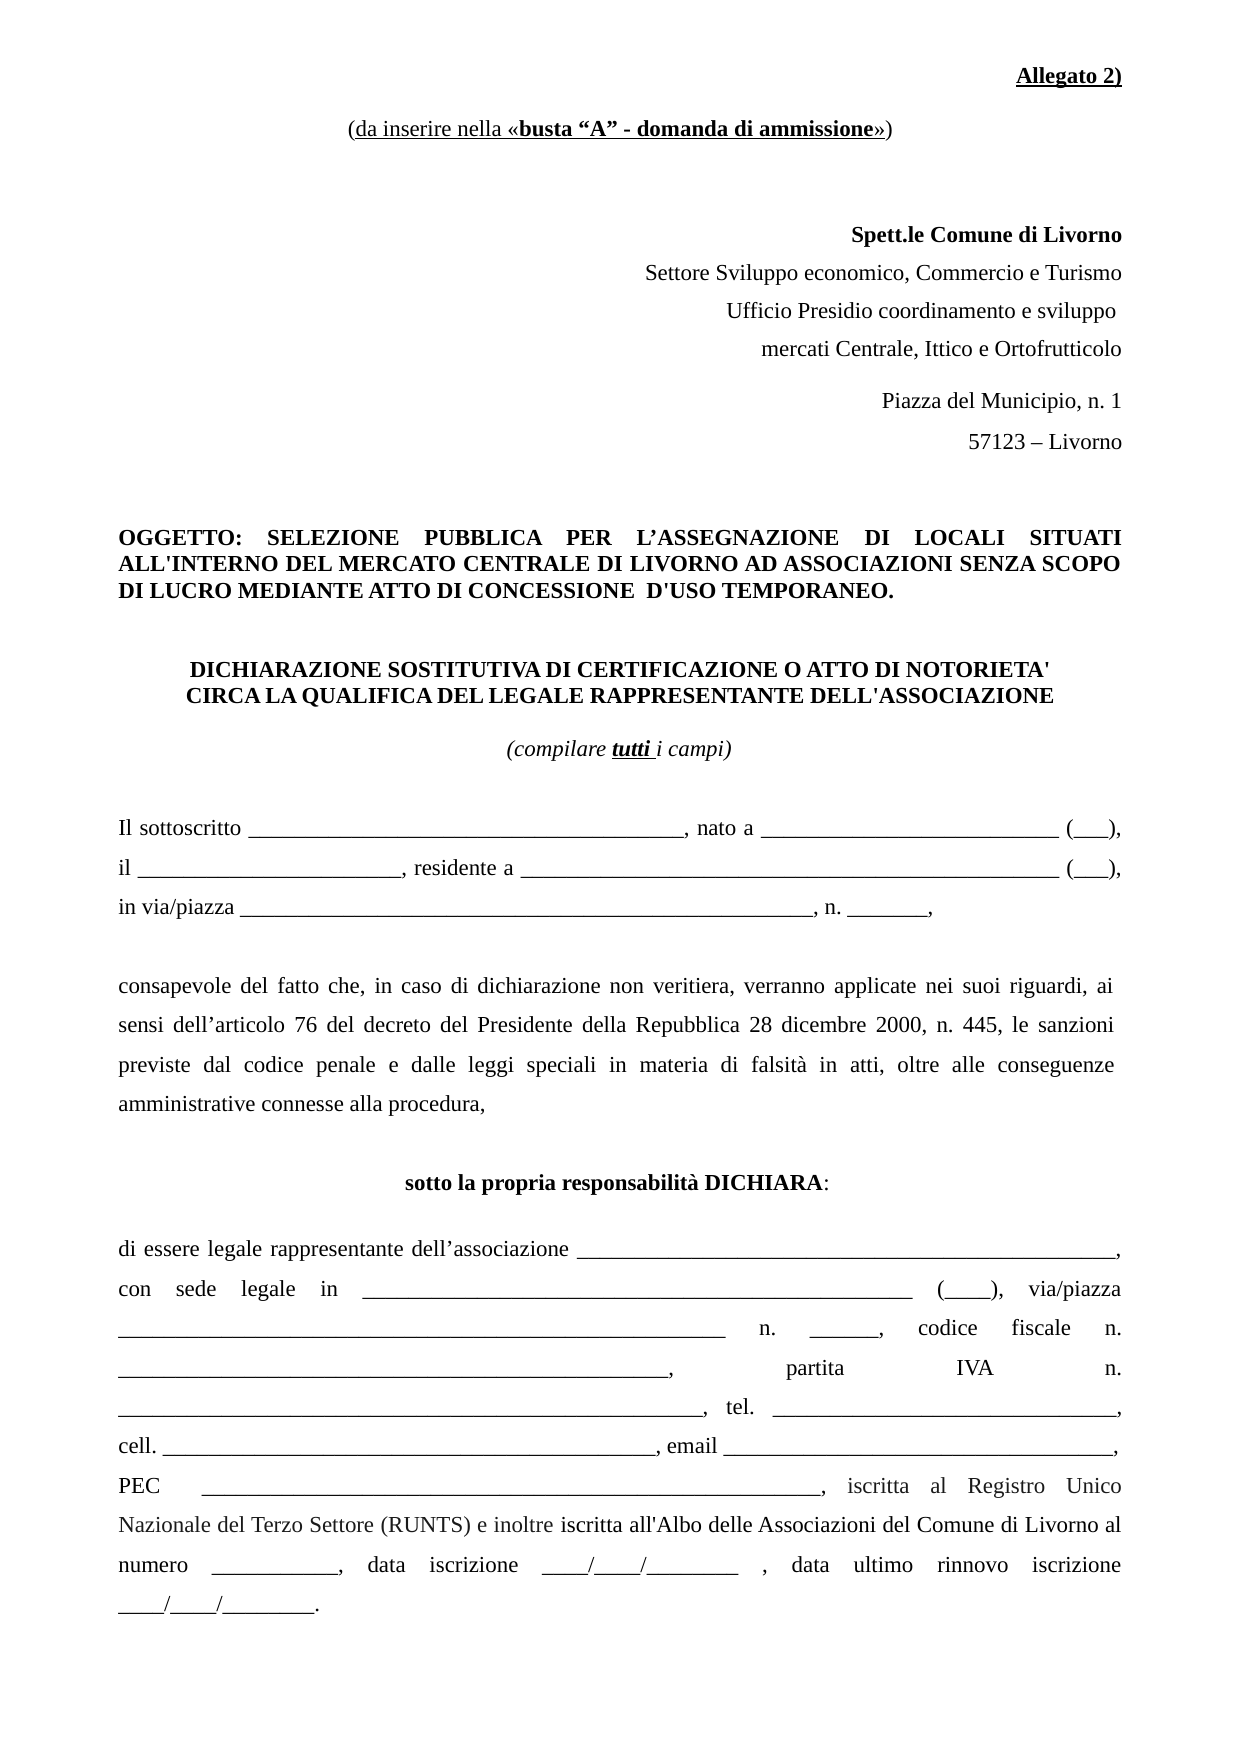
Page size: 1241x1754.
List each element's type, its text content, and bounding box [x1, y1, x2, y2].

text Spett.le Comune di Livorno [118, 221, 1122, 247]
text (da inserire nella «busta “A” - domanda di ammissione») [118, 115, 1122, 142]
text PEC ______________________________________________________, iscritta al Registro Unico Nazionale del Terzo Settore (RUNTS) e inoltre iscritta all'Albo delle Associazioni del Comune di Livorno al numero ___________, data iscrizione ____/____/________ , data ultimo rinnovo iscrizione ____/____/________. [118, 1472, 1122, 1617]
text Il sottoscritto ______________________________________, nato a __________________________ (___), il _______________________, residente a _______________________________________________ (___), in via/piazza __________________________________________________, n. _______, [118, 814, 1122, 919]
text consapevole del fatto che, in caso di dichiarazione non veritiera, verranno applicate nei suoi riguardi, ai sensi dell’articolo 76 del decreto del Presidente della Repubblica 28 dicembre 2000, n. 445, le sanzioni previste dal codice penale e dalle leggi speciali in materia di falsità in atti, oltre alle conseguenze amministrative connesse alla procedura, [118, 972, 1116, 1117]
text mercati Centrale, Ittico e Ortofrutticolo [118, 335, 1122, 361]
text (compilare tutti i campi) [118, 735, 1122, 761]
text Allegato 2) [886, 62, 1122, 89]
text OGGETTO: SELEZIONE PUBBLICA PER L’ASSEGNAZIONE DI LOCALI SITUATI ALL'INTERNO DEL MERCATO CENTRALE DI LIVORNO AD ASSOCIAZIONI SENZA SCOPO DI LUCRO MEDIANTE ATTO DI CONCESSIONE D'USO TEMPORANEO. [118, 524, 1122, 603]
text 57123 – Livorno [118, 428, 1122, 454]
text Settore Sviluppo economico, Commercio e Turismo [118, 259, 1122, 285]
text Ufficio Presidio coordinamento e sviluppo [118, 297, 1122, 323]
text DICHIARAZIONE SOSTITUTIVA DI CERTIFICAZIONE O ATTO DI NOTORIETA' [118, 656, 1122, 682]
text sotto la propria responsabilità DICHIARA: [118, 1169, 1116, 1196]
text Piazza del Municipio, n. 1 [118, 387, 1122, 414]
text CIRCA LA QUALIFICA DEL LEGALE RAPPRESENTANTE DELL'ASSOCIAZIONE [118, 682, 1122, 709]
text di essere legale rappresentante dell’associazione _______________________________________________, con sede legale in ________________________________________________ (____), via/piazza _____________________________________________________ n. ______, codice fiscale n. ________________________________________________, partita IVA n. ___________________________________________________, tel. ______________________________, cell. ___________________________________________, email __________________________________, [118, 1235, 1122, 1459]
